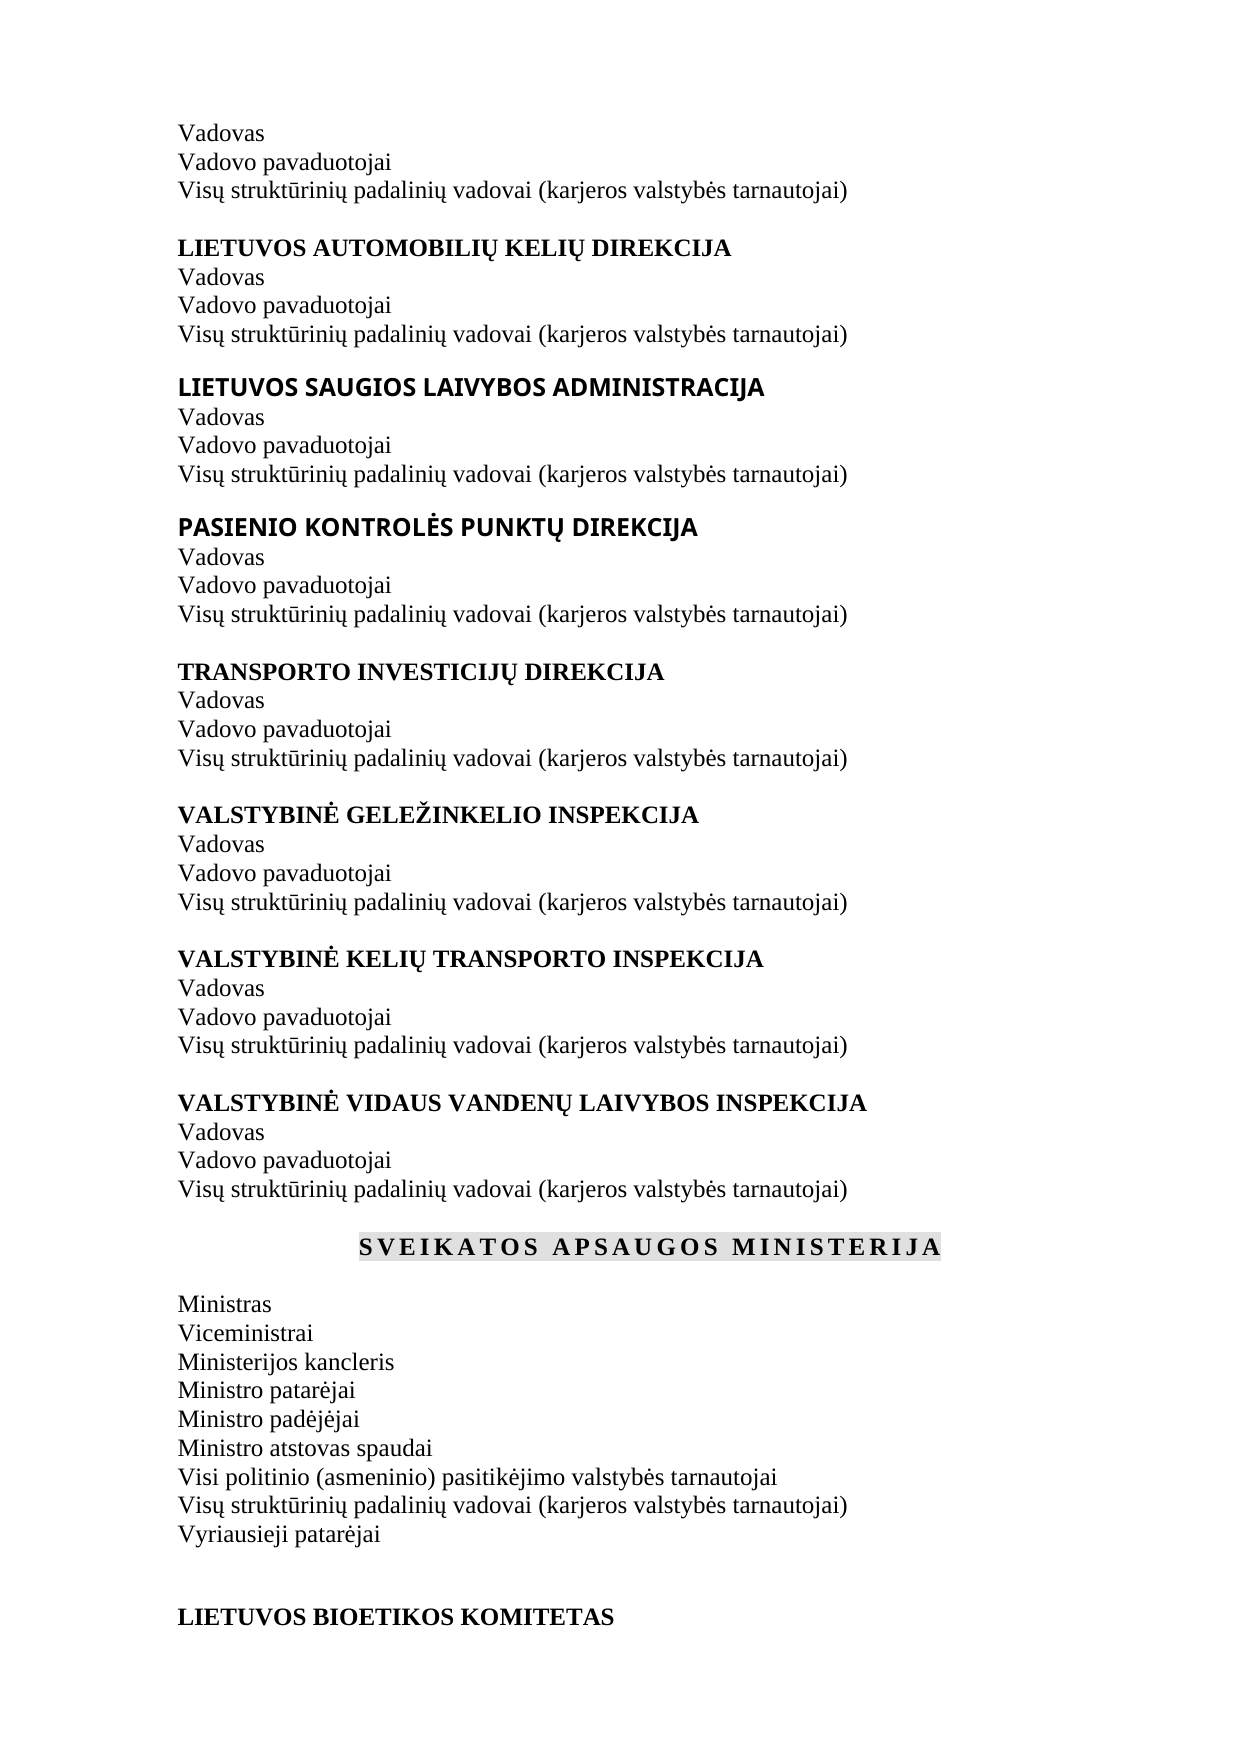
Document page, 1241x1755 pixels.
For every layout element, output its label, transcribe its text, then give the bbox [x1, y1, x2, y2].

text Vadovas [177, 542, 1122, 571]
text Ministro atstovas spaudai [177, 1433, 1122, 1462]
text Vadovas [177, 118, 1122, 147]
text Vadovo pavaduotojai [177, 147, 1122, 176]
text Ministerijos kancleris [177, 1347, 1122, 1376]
text Ministro padėjėjai [177, 1404, 1122, 1433]
text Visų struktūrinių padalinių vadovai (karjeros valstybės tarnautojai) [177, 176, 1122, 204]
text VALSTYBINĖ VIDAUS VANDENŲ LAIVYBOS INSPEKCIJA [177, 1088, 1122, 1117]
text VALSTYBINĖ GELEŽINKELIO INSPEKCIJA [177, 801, 1122, 829]
text Vadovo pavaduotojai [177, 858, 1122, 887]
text Visų struktūrinių padalinių vadovai (karjeros valstybės tarnautojai) [177, 599, 1122, 628]
text Vadovo pavaduotojai [177, 291, 1122, 319]
text VALSTYBINĖ KELIŲ TRANSPORTO INSPEKCIJA [177, 944, 1122, 973]
text Vadovas [177, 402, 1122, 431]
text Vadovo pavaduotojai [177, 431, 1122, 459]
text Vadovo pavaduotojai [177, 714, 1122, 743]
text Vadovo pavaduotojai [177, 1146, 1122, 1174]
text TRANSPORTO INVESTICIJŲ DIREKCIJA [177, 657, 1122, 686]
text LIETUVOS BIOETIKOS KOMITETAS [177, 1602, 1122, 1631]
text Visų struktūrinių padalinių vadovai (karjeros valstybės tarnautojai) [177, 887, 1122, 916]
text Visų struktūrinių padalinių vadovai (karjeros valstybės tarnautojai) [177, 1174, 1122, 1203]
text Visų struktūrinių padalinių vadovai (karjeros valstybės tarnautojai) [177, 319, 1122, 348]
text Visi politinio (asmeninio) pasitikėjimo valstybės tarnautojai [177, 1462, 1122, 1491]
text Vadovas [177, 1117, 1122, 1146]
text Viceministrai [177, 1318, 1122, 1347]
text Vadovas [177, 262, 1122, 291]
text Ministro patarėjai [177, 1376, 1122, 1404]
text Sveikatos apsaugos ministerija [177, 1232, 1122, 1261]
text Visų struktūrinių padalinių vadovai (karjeros valstybės tarnautojai) [177, 459, 1122, 488]
text Vadovas [177, 973, 1122, 1002]
text Vadovas [177, 686, 1122, 714]
text Vyriausieji patarėjai [177, 1519, 1122, 1548]
text Vadovo pavaduotojai [177, 571, 1122, 599]
text Ministras [177, 1289, 1122, 1318]
text LIETUVOS SAUGIOS LAIVYBOS ADMINISTRACIJA [177, 377, 1122, 402]
text PASIENIO KONTROLĖS PUNKTŲ DIREKCIJA [177, 517, 1122, 542]
text Visų struktūrinių padalinių vadovai (karjeros valstybės tarnautojai) [177, 1031, 1122, 1059]
text Visų struktūrinių padalinių vadovai (karjeros valstybės tarnautojai) [177, 743, 1122, 772]
text Visų struktūrinių padalinių vadovai (karjeros valstybės tarnautojai) [177, 1491, 1122, 1519]
text Vadovo pavaduotojai [177, 1002, 1122, 1031]
text LIETUVOS AUTOMOBILIŲ KELIŲ DIREKCIJA [177, 233, 1122, 262]
text Vadovas [177, 829, 1122, 858]
